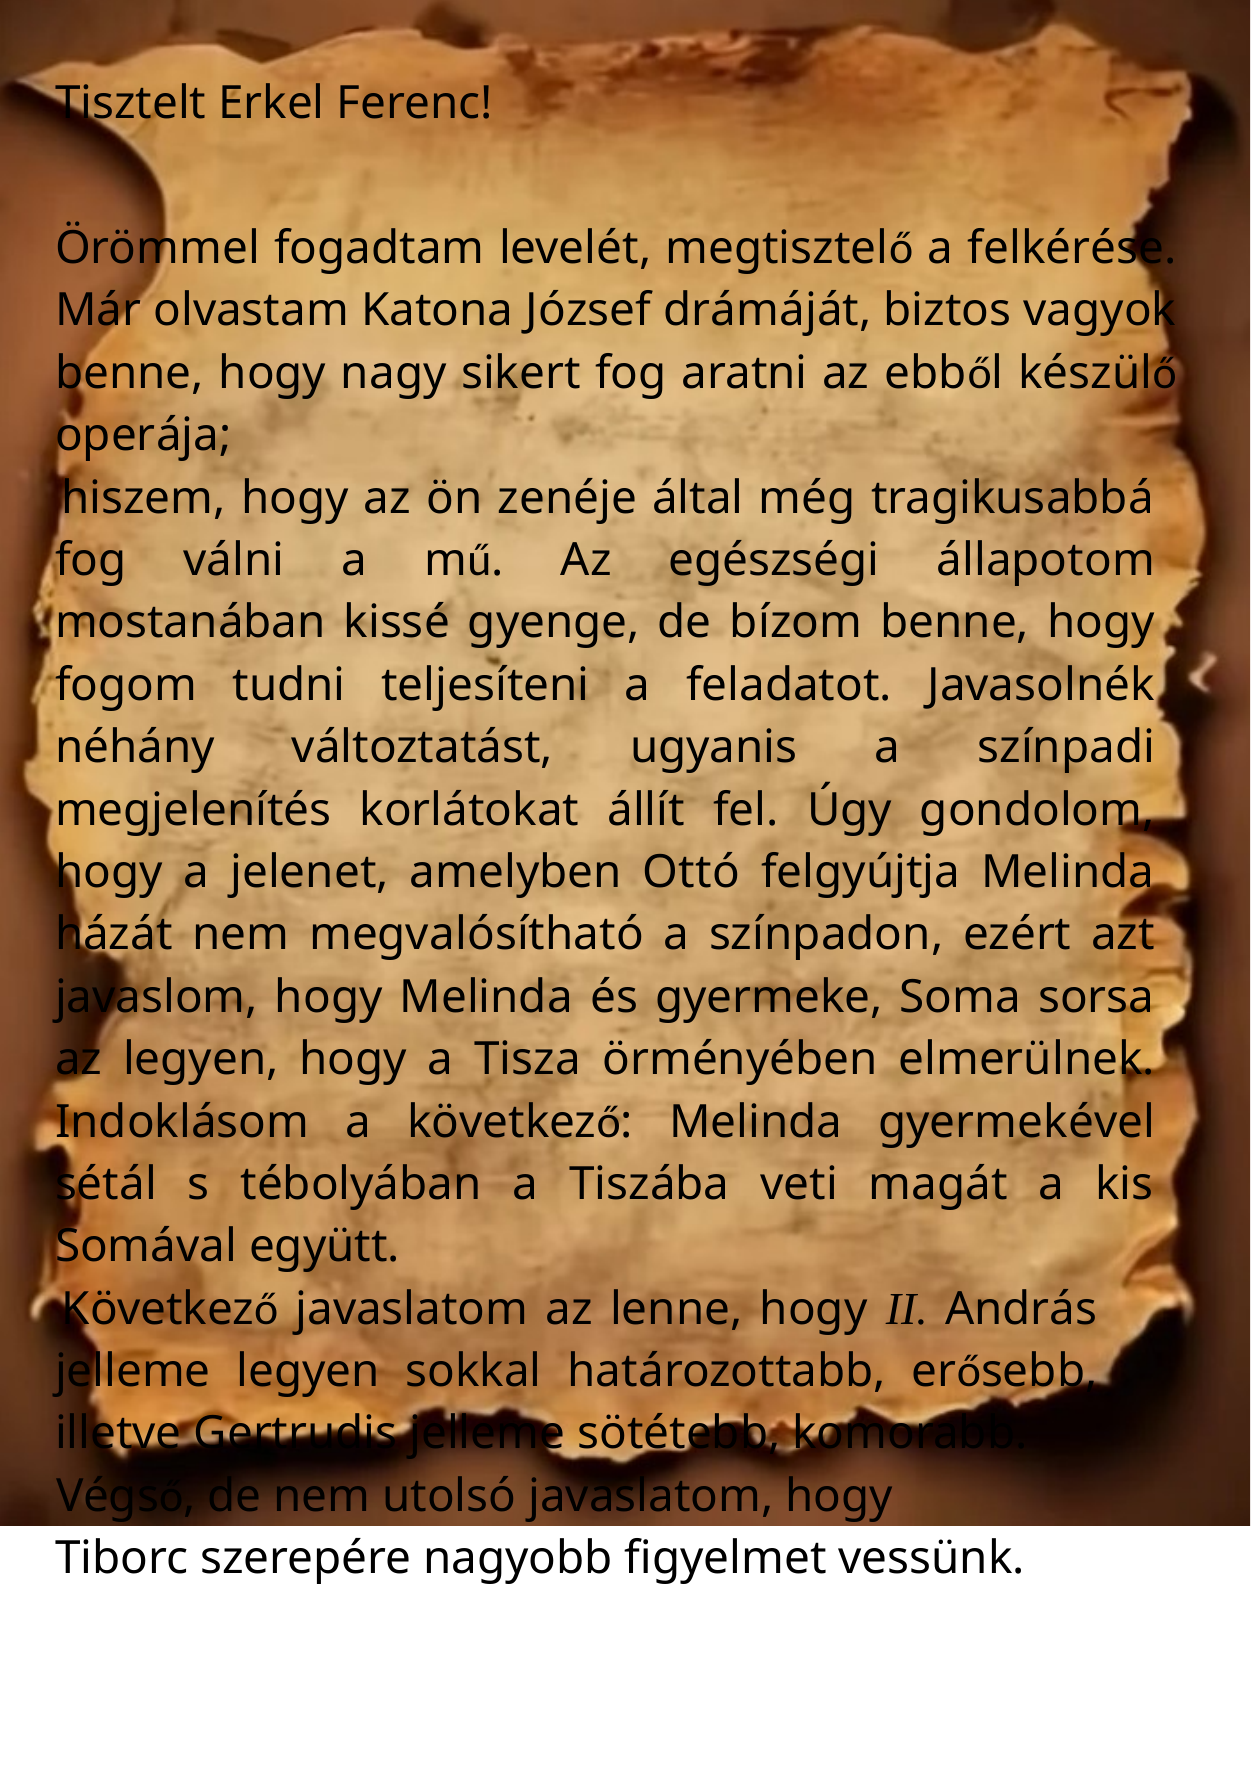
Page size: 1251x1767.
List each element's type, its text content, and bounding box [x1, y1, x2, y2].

text Tiborc szerepére nagyobb figyelmet vessünk. [55, 1526, 1176, 1587]
